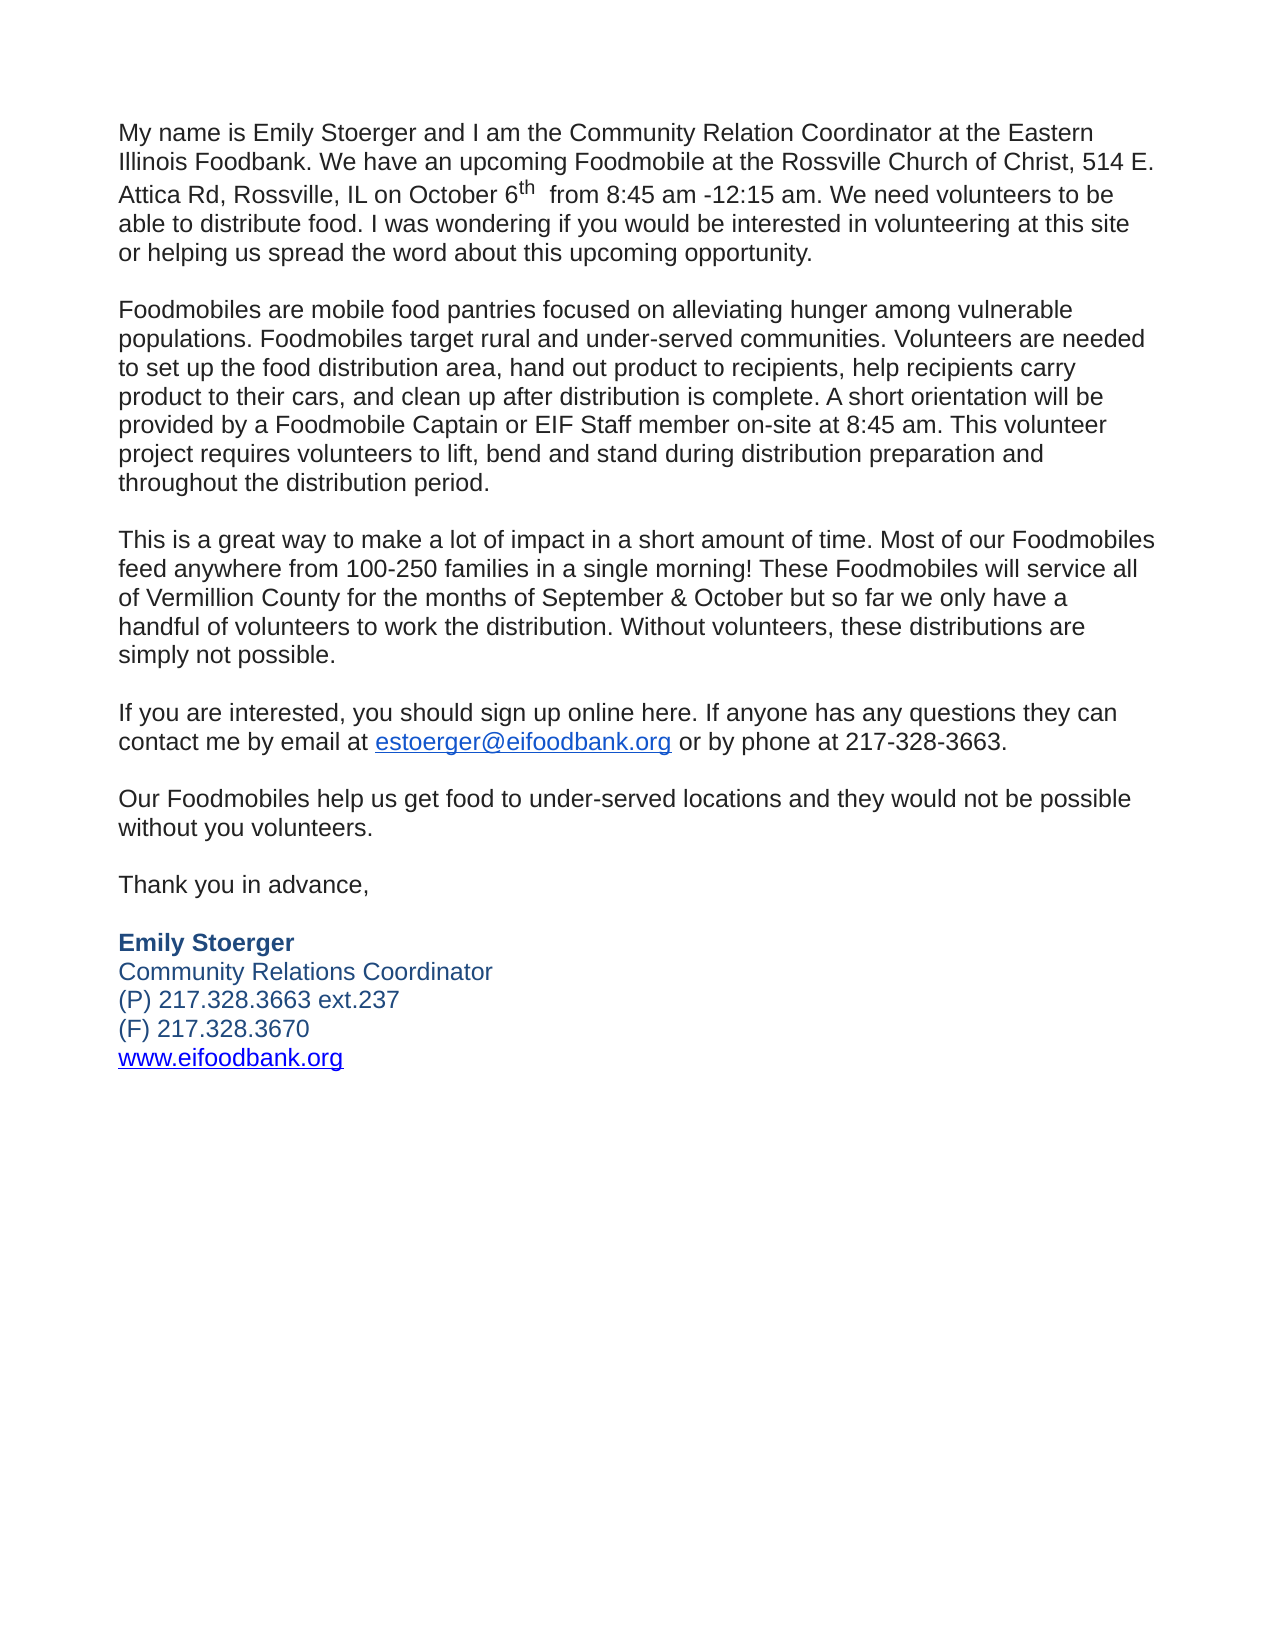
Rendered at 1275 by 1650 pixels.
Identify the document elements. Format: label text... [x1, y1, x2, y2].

text www.eifoodbank.org [118, 1043, 1157, 1072]
text My name is Emily Stoerger and I am the Community Relation Coordinator at the Eastern Illinois Foodbank. We have an upcoming Foodmobile at the Rossville Church of Christ, 514 E. Attica Rd, Rossville, IL on October 6th from 8:45 am -12:15 am. We need volunteers to be able to distribute food. I was wondering if you would be interested in volunteering at this site or helping us spread the word about this upcoming opportunity. Foodmobiles are mobile food pantries focused on alleviating hunger among vulnerable populations. Foodmobiles target rural and under-served communities. Volunteers are needed to set up the food distribution area, hand out product to recipients, help recipients carry product to their cars, and clean up after distribution is complete. A short orientation will be provided by a Foodmobile Captain or EIF Staff member on-site at 8:45 am. This volunteer project requires volunteers to lift, bend and stand during distribution preparation and throughout the distribution period. This is a great way to make a lot of impact in a short amount of time. Most of our Foodmobiles feed anywhere from 100-250 families in a single morning! These Foodmobiles will service all of Vermillion County for the months of September & October but so far we only have a handful of volunteers to work the distribution. Without volunteers, these distributions are simply not possible. If you are interested, you should sign up online here. If anyone has any questions they can contact me by email at estoerger@eifoodbank.org or by phone at 217-328-3663. Our Foodmobiles help us get food to under-served locations and they would not be possible without you volunteers. Thank you in advance, [118, 118, 1157, 899]
text Emily Stoerger Community Relations Coordinator (P) 217.328.3663 ext.237 (F) 217.328.3670 [118, 928, 1157, 1043]
